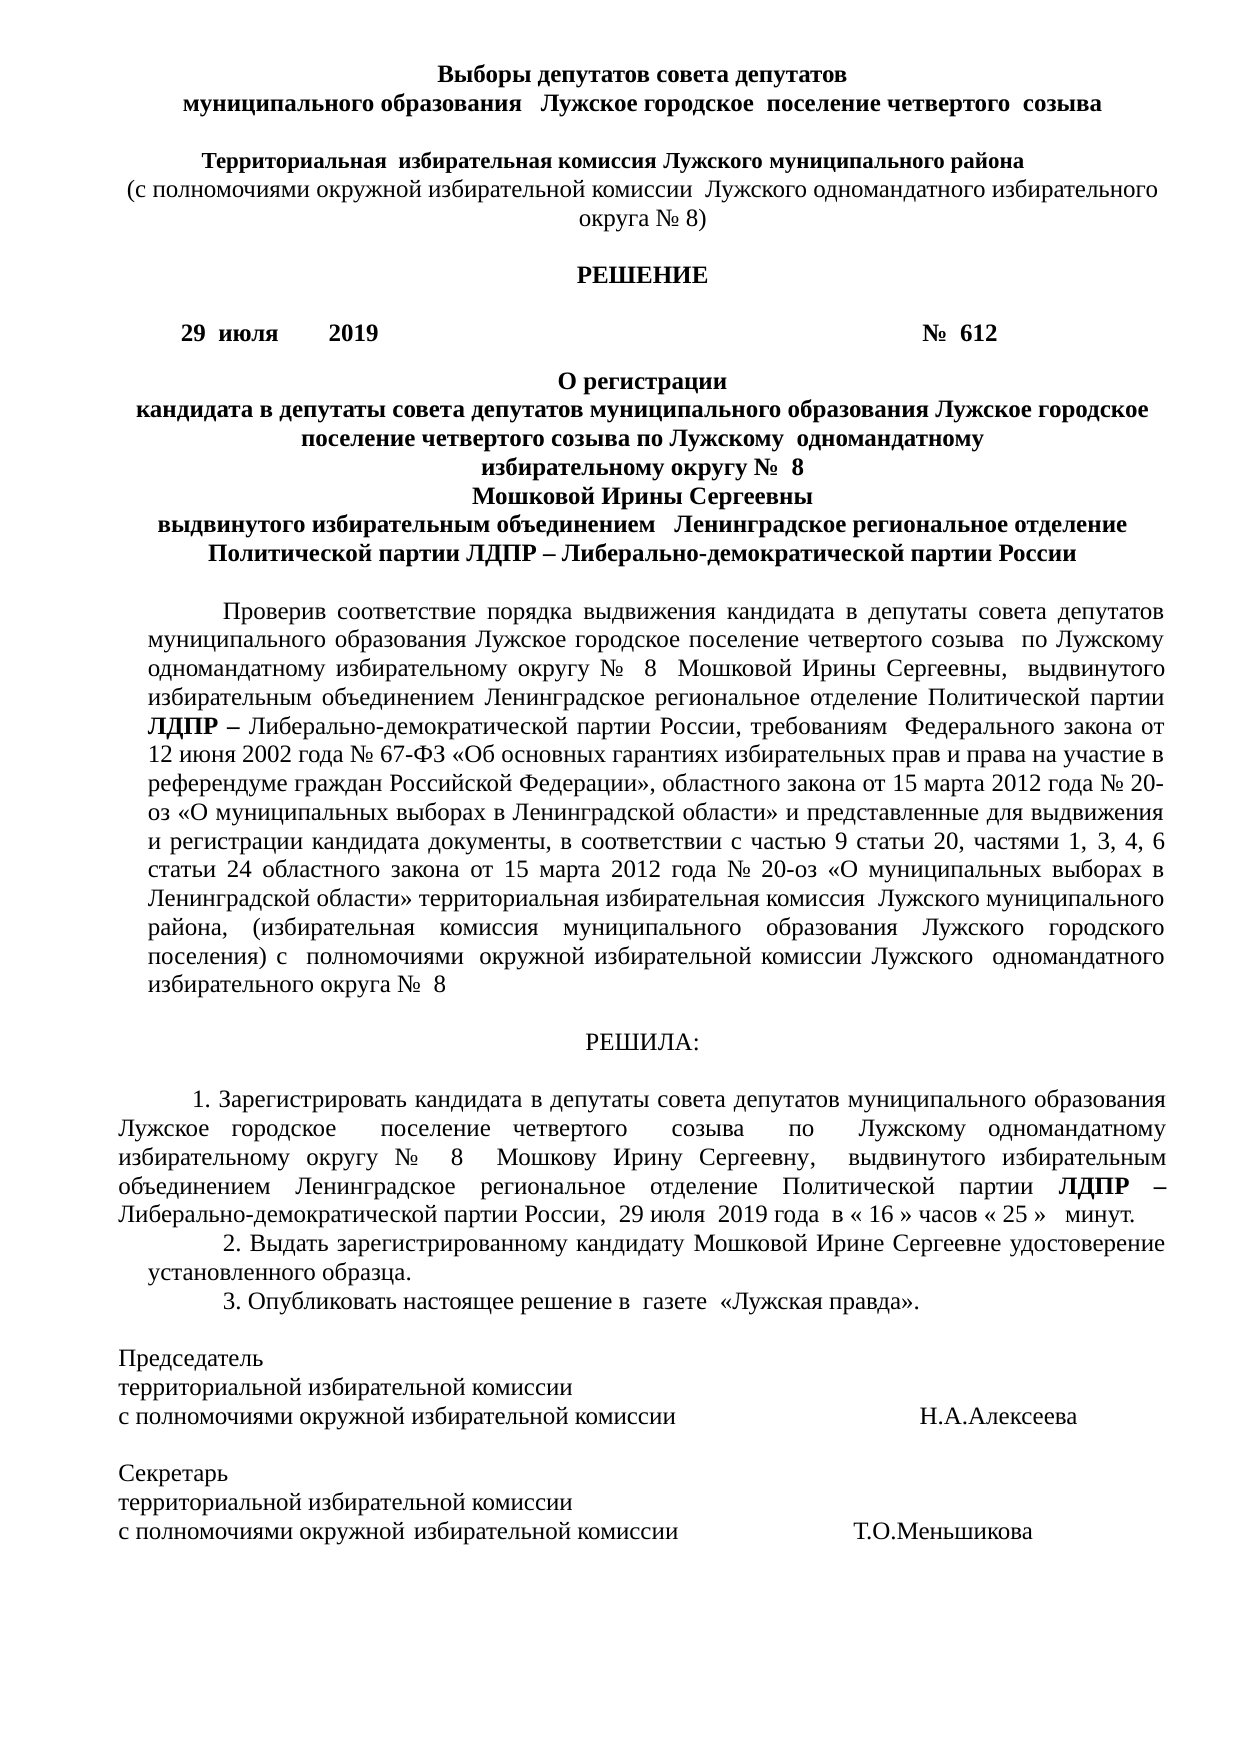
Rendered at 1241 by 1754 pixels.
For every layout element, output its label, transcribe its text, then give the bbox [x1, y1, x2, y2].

text кандидата в депутаты совета депутатов муниципального образования Лужское городское поселение четвертого созыва по Лужскому одномандатному [118, 394, 1167, 452]
text Территориальная избирательная комиссия Лужского муниципального района [59, 145, 1167, 174]
text 2. Выдать зарегистрированному кандидату Мошковой Ирине Сергеевне удостоверение установленного образца. [148, 1228, 1165, 1286]
text с полномочиями окружной избирательной комиссии Н.А.Алексеева [118, 1401, 1167, 1429]
text территориальной избирательной комиссии [118, 1487, 1167, 1516]
text Проверив соответствие порядка выдвижения кандидата в депутаты совета депутатов муниципального образования Лужское городское поселение четвертого созыва по Лужскому одномандатному избирательному округу № 8 Мошковой Ирины Сергеевны, выдвинутого избирательным объединением Ленинградское региональное отделение Политической партии ЛДПР – Либерально-демократической партии России, требованиям Федерального закона от 12 июня 2002 года № 67-ФЗ «Об основных гарантиях избирательных прав и права на участие в референдуме граждан Российской Федерации», областного закона от 15 марта 2012 года № 20-оз «О муниципальных выборах в Ленинградской области» и представленные для выдвижения и регистрации кандидата документы, в соответствии с частью 9 статьи 20, частями 1, 3, 4, 6 статьи 24 областного закона от 15 марта 2012 года № 20-оз «О муниципальных выборах в Ленинградской области» территориальная избирательная комиссия Лужского муниципального района, (избирательная комиссия муниципального образования Лужского городского поселения) с полномочиями окружной избирательной комиссии Лужского одномандатного избирательного округа № 8 [148, 596, 1165, 998]
text Выборы депутатов совета депутатов [118, 59, 1167, 88]
text РЕШЕНИЕ [118, 260, 1167, 289]
text 3. Опубликовать настоящее решение в газете «Лужская правда». [148, 1286, 1165, 1314]
text Секретарь [118, 1458, 1167, 1487]
text территориальной избирательной комиссии [118, 1372, 1167, 1401]
text РЕШИЛА: [118, 1027, 1167, 1056]
text с полномочиями окружной избирательной комиссии Т.О.Меньшикова [118, 1516, 1167, 1544]
text 29 июля 2019 № 612 [118, 318, 1167, 347]
text О регистрации [118, 366, 1167, 394]
text избирательному округу № 8 [118, 452, 1167, 481]
text 1. Зарегистрировать кандидата в депутаты совета депутатов муниципального образования Лужское городское поселение четвертого созыва по Лужскому одномандатному избирательному округу № 8 Мошкову Ирину Сергеевну, выдвинутого избирательным объединением Ленинградское региональное отделение Политической партии ЛДПР – Либерально-демократической партии России, 29 июля 2019 года в « 16 » часов « 25 » минут. [118, 1084, 1167, 1228]
text (с полномочиями окружной избирательной комиссии Лужского одномандатного избирательного округа № 8) [118, 174, 1167, 232]
text выдвинутого избирательным объединением Ленинградское региональное отделение Политической партии ЛДПР – Либерально-демократической партии России [118, 509, 1167, 567]
text Председатель [118, 1343, 1167, 1372]
text муниципального образования Лужское городское поселение четвертого созыва [118, 88, 1167, 117]
text Мошковой Ирины Сергеевны [118, 481, 1167, 509]
